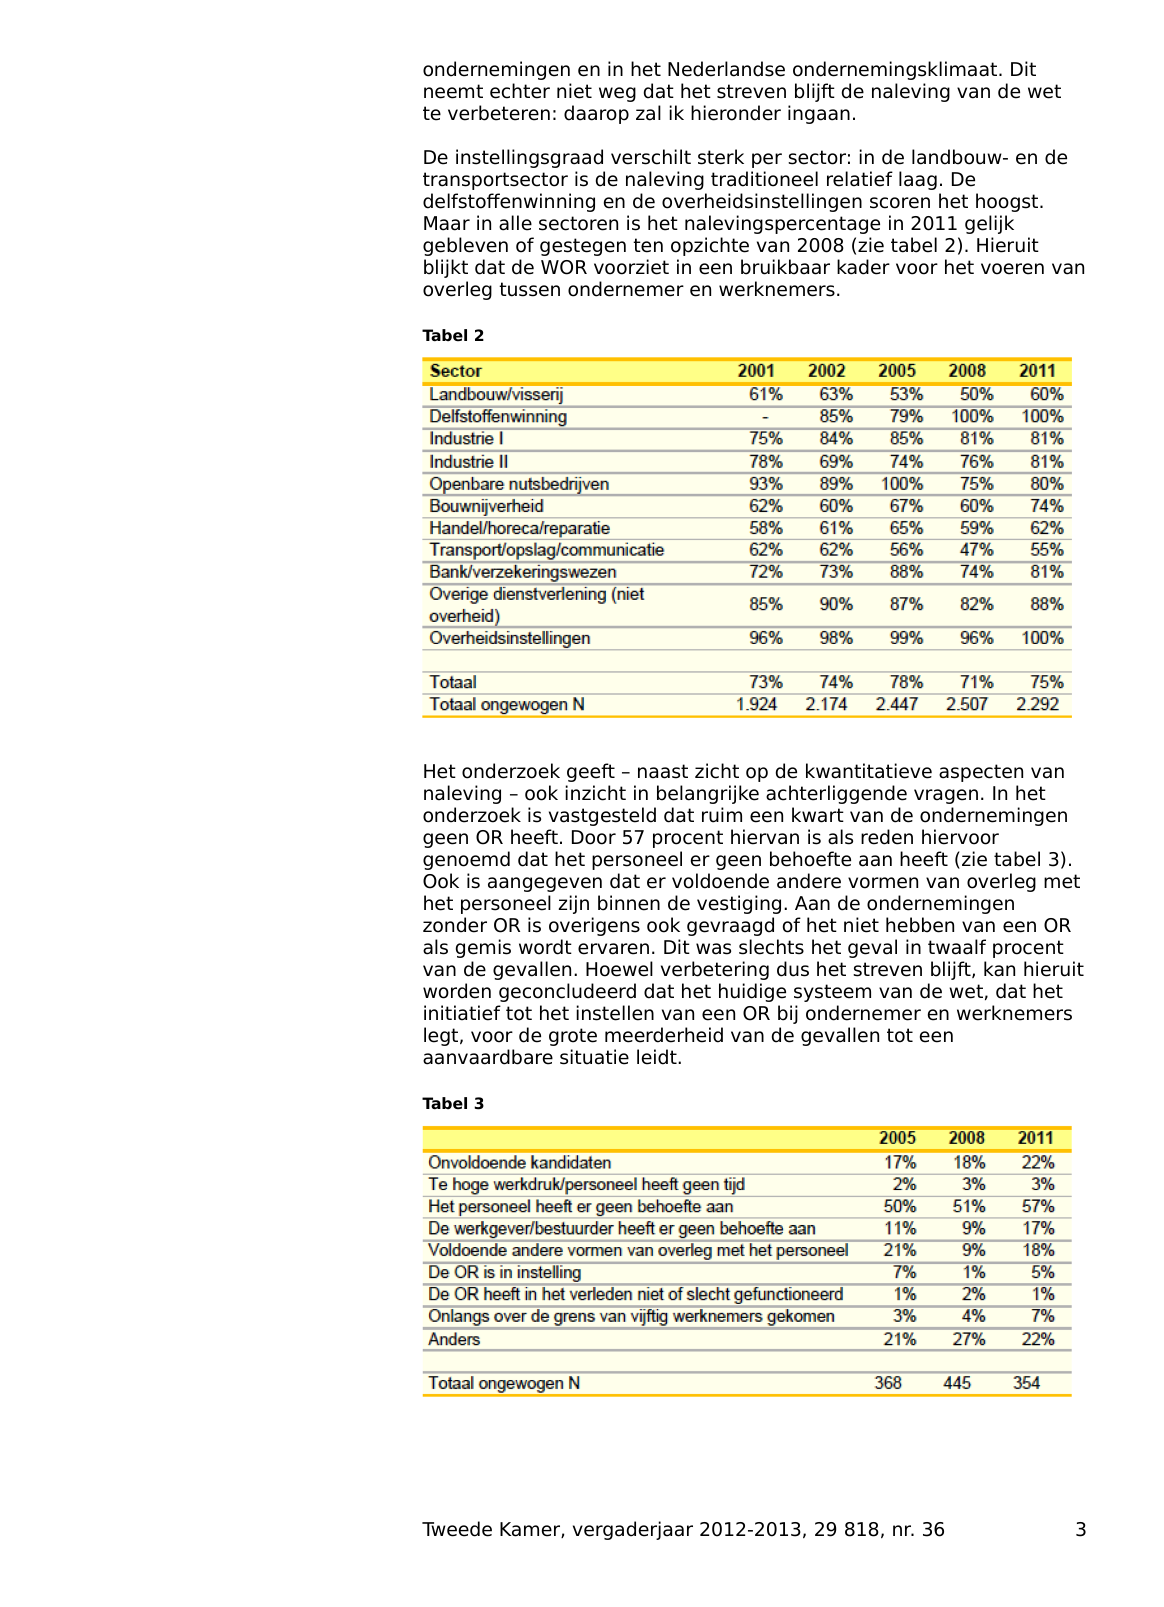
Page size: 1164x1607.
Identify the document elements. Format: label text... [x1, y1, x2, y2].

text Tabel 2 [422, 327, 1072, 345]
text ondernemingen en in het Nederlandse ondernemingsklimaat. Dit neemt echter niet weg dat het streven blijft de naleving van de wet te verbeteren: daarop zal ik hieronder ingaan. [422, 59, 1087, 125]
picture [422, 1125, 1072, 1397]
text De instellingsgraad verschilt sterk per sector: in de landbouw- en de transportsector is de naleving traditioneel relatief laag. De delfstoffenwinning en de overheidsinstellingen scoren het hoogst. Maar in alle sectoren is het nalevingspercentage in 2011 gelijk gebleven of gestegen ten opzichte van 2008 (zie tabel 2). Hieruit blijkt dat de WOR voorziet in een bruikbaar kader voor het voeren van overleg tussen ondernemer en werknemers. [422, 147, 1087, 301]
text Het onderzoek geeft – naast zicht op de kwantitatieve aspecten van naleving – ook inzicht in belangrijke achterliggende vragen. In het onderzoek is vastgesteld dat ruim een kwart van de ondernemingen geen OR heeft. Door 57 procent hiervan is als reden hiervoor genoemd dat het personeel er geen behoefte aan heeft (zie tabel 3). Ook is aangegeven dat er voldoende andere vormen van overleg met het personeel zijn binnen de vestiging. Aan de ondernemingen zonder OR is overigens ook gevraagd of het niet hebben van een OR als gemis wordt ervaren. Dit was slechts het geval in twaalf procent van de gevallen. Hoewel verbetering dus het streven blijft, kan hieruit worden geconcludeerd dat het huidige systeem van de wet, dat het initiatief tot het instellen van een OR bij ondernemer en werknemers legt, voor de grote meerderheid van de gevallen tot een aanvaardbare situatie leidt. [422, 761, 1087, 1069]
text Tabel 3 [422, 1095, 1072, 1113]
picture [422, 357, 1072, 718]
